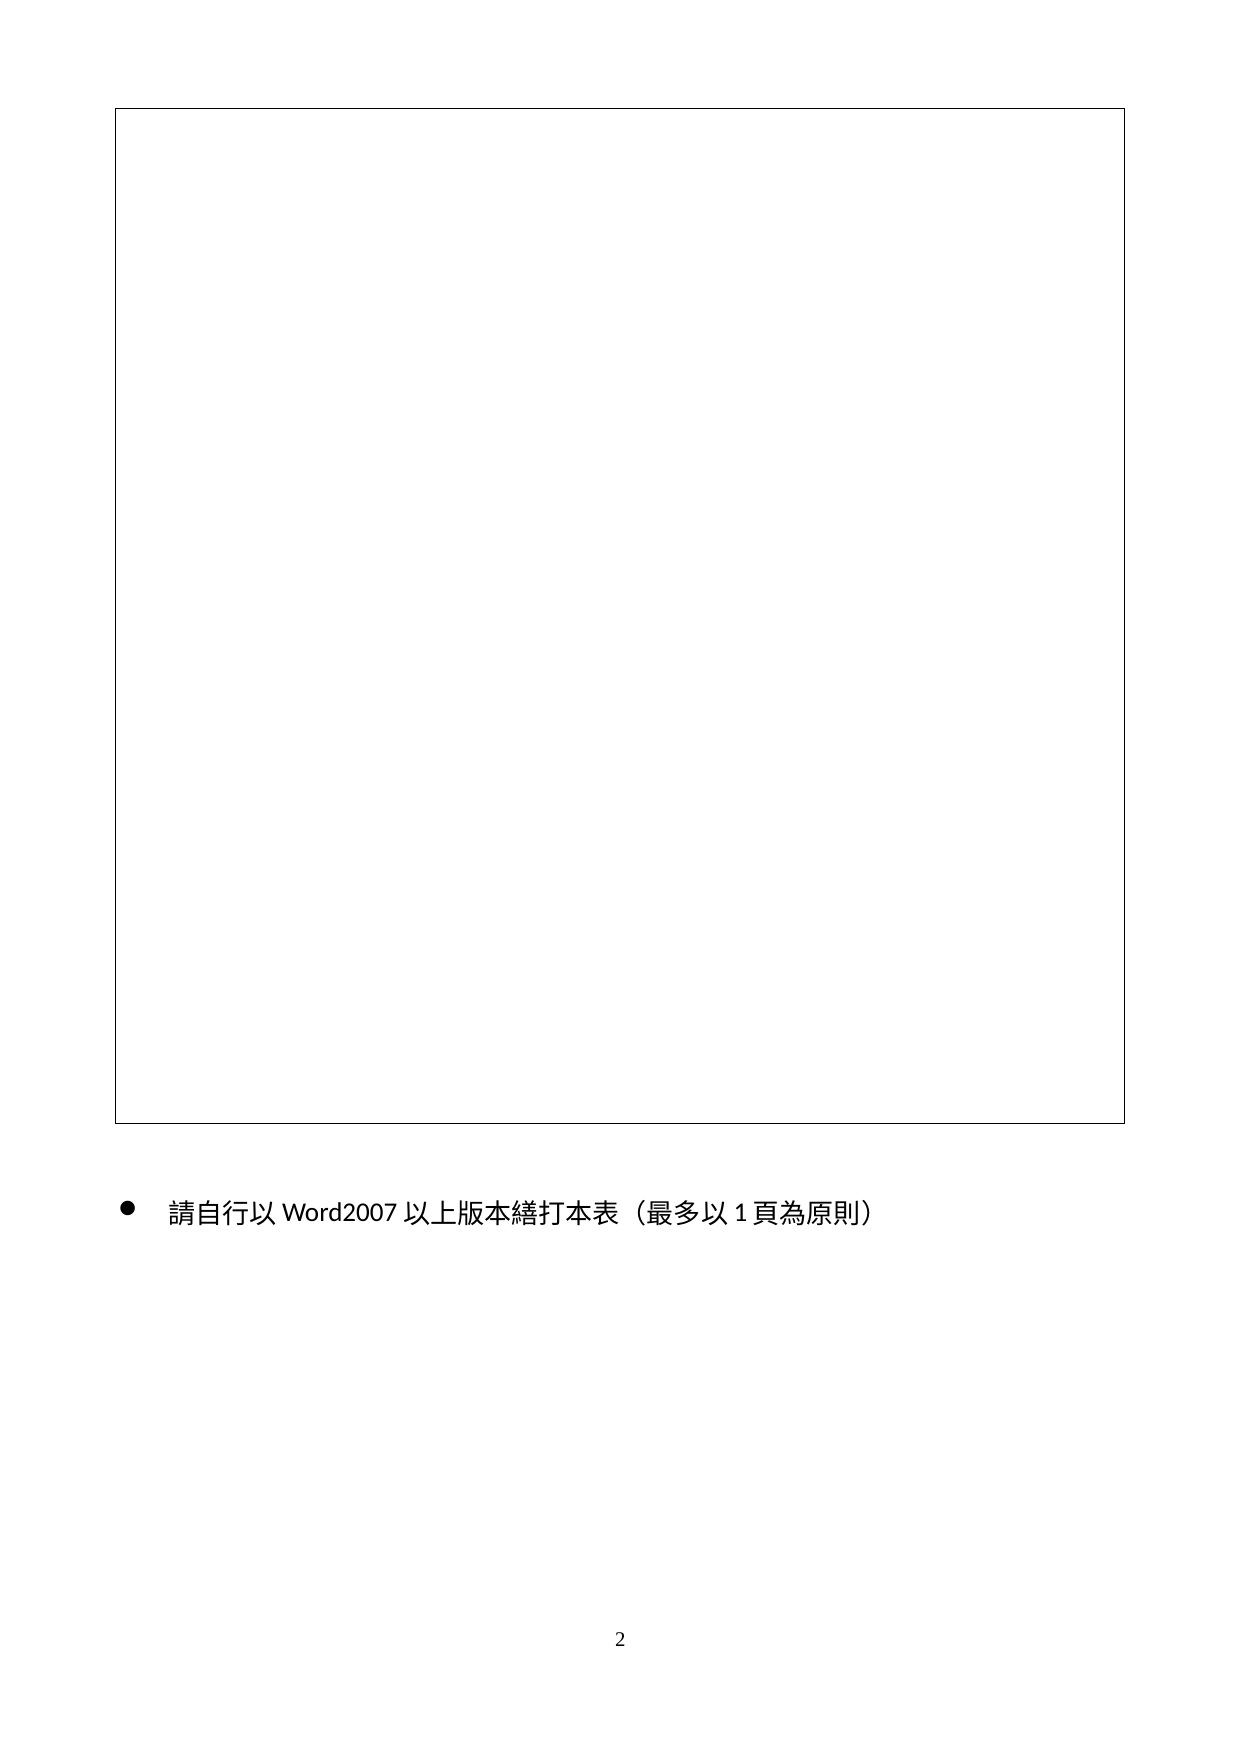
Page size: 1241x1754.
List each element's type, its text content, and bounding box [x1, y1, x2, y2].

list 請自行以Word2007以上版本繕打本表（最多以1頁為原則） [118, 1170, 1122, 1233]
table_header [116, 109, 1124, 1123]
